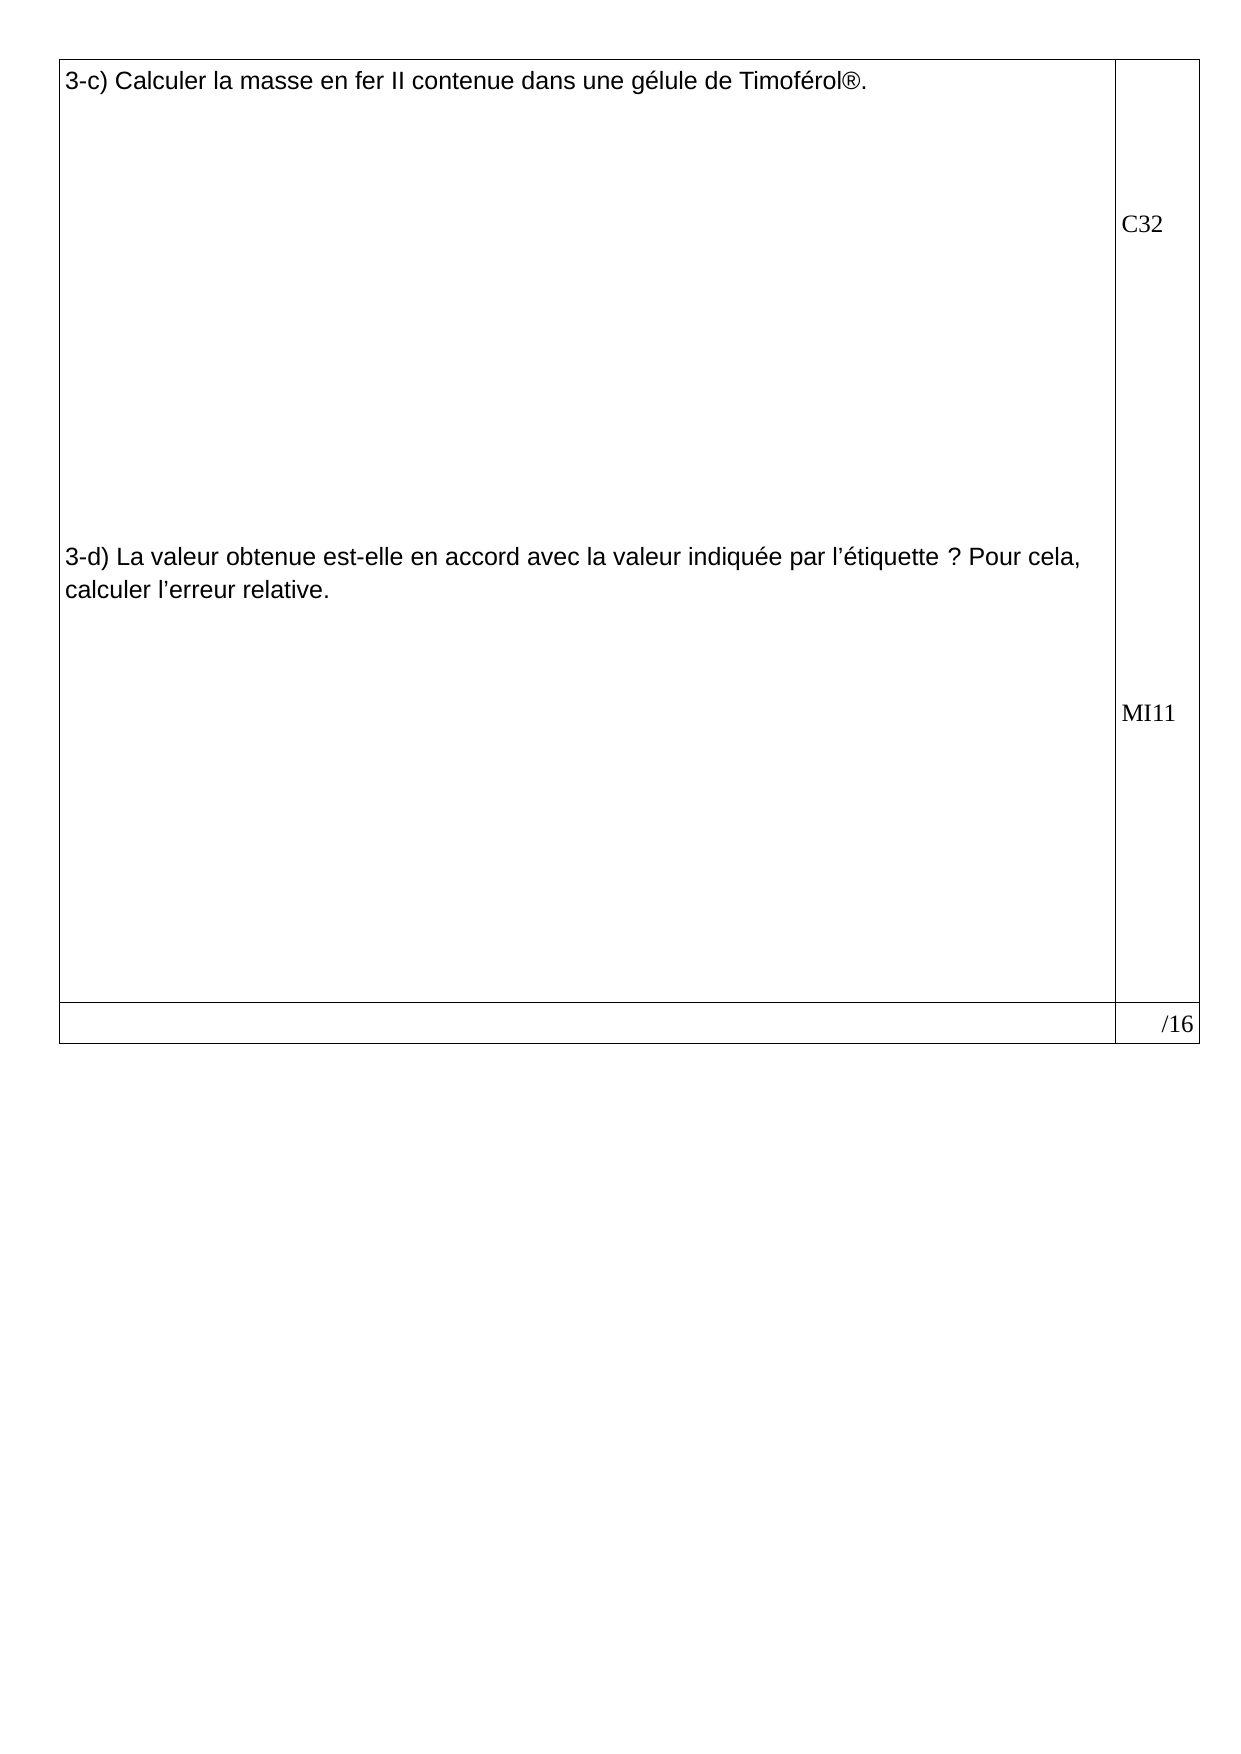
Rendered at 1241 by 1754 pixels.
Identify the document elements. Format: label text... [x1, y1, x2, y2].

table_cell C32 MI11 [1116, 60, 1199, 1002]
table_cell /16 [1116, 1003, 1199, 1043]
table_cell 3-c) Calculer la masse en fer II contenue dans une gélule de Timoférol®. 3-d) La valeur obtenue est-elle en accord avec la valeur indiquée par l’étiquette ? Pour cela, calculer l’erreur relative. [60, 60, 1115, 1002]
table_cell [60, 1003, 1115, 1043]
